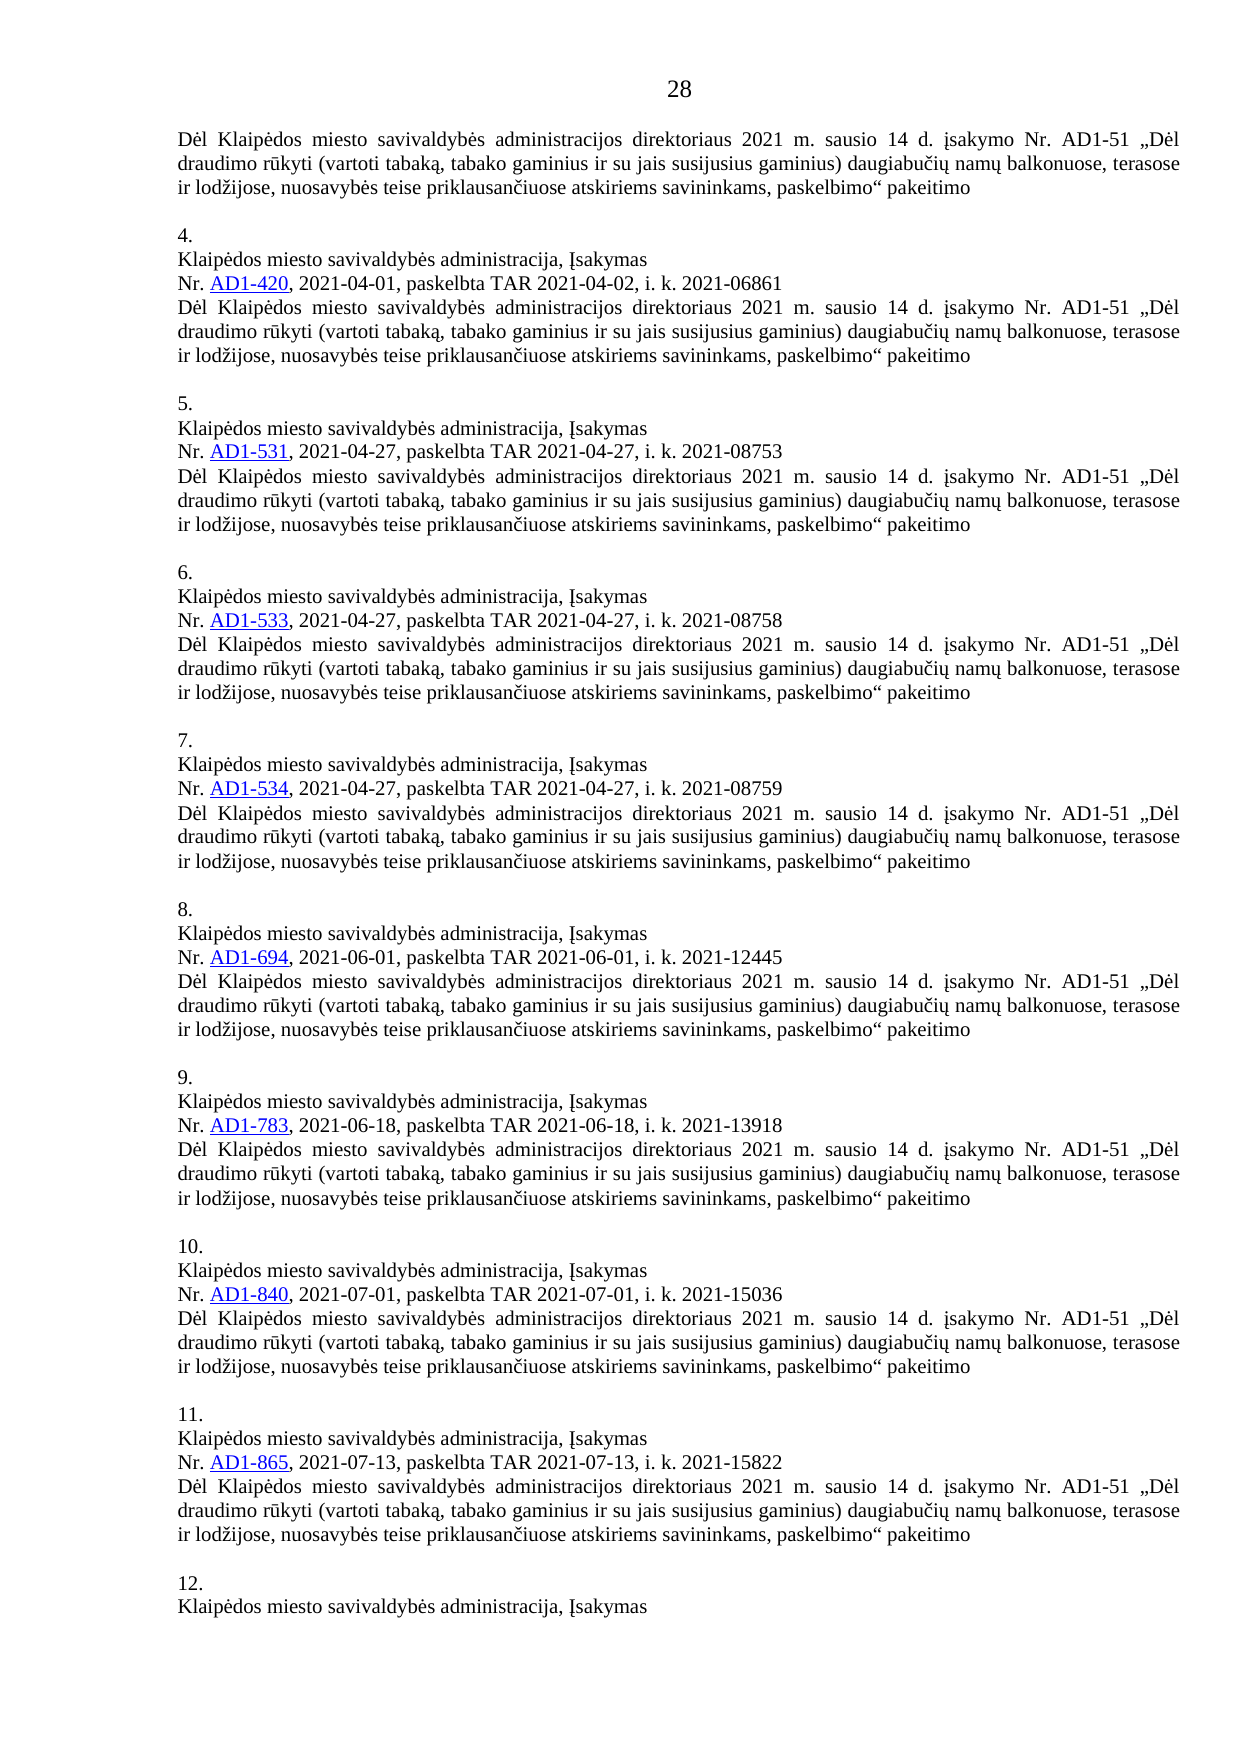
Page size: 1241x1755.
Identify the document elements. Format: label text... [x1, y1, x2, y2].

text Dėl Klaipėdos miesto savivaldybės administracijos direktoriaus 2021 m. sausio 14 d. įsakymo Nr. AD1-51 „Dėl draudimo rūkyti (vartoti tabaką, tabako gaminius ir su jais susijusius gaminius) daugiabučių namų balkonuose, terasose ir lodžijose, nuosavybės teise priklausančiuose atskiriems savininkams, paskelbimo“ pakeitimo [177, 632, 1181, 704]
text Nr. AD1-533, 2021-04-27, paskelbta TAR 2021-04-27, i. k. 2021-08758 [177, 608, 1181, 632]
text Klaipėdos miesto savivaldybės administracija, Įsakymas [177, 921, 1181, 945]
text Nr. AD1-783, 2021-06-18, paskelbta TAR 2021-06-18, i. k. 2021-13918 [177, 1113, 1181, 1137]
text 8. [177, 897, 1181, 921]
text Nr. AD1-865, 2021-07-13, paskelbta TAR 2021-07-13, i. k. 2021-15822 [177, 1450, 1181, 1474]
text 4. [177, 223, 1181, 247]
text Dėl Klaipėdos miesto savivaldybės administracijos direktoriaus 2021 m. sausio 14 d. įsakymo Nr. AD1-51 „Dėl draudimo rūkyti (vartoti tabaką, tabako gaminius ir su jais susijusius gaminius) daugiabučių namų balkonuose, terasose ir lodžijose, nuosavybės teise priklausančiuose atskiriems savininkams, paskelbimo“ pakeitimo [177, 127, 1181, 199]
text Nr. AD1-534, 2021-04-27, paskelbta TAR 2021-04-27, i. k. 2021-08759 [177, 776, 1181, 800]
text 10. [177, 1233, 1181, 1258]
text Dėl Klaipėdos miesto savivaldybės administracijos direktoriaus 2021 m. sausio 14 d. įsakymo Nr. AD1-51 „Dėl draudimo rūkyti (vartoti tabaką, tabako gaminius ir su jais susijusius gaminius) daugiabučių namų balkonuose, terasose ir lodžijose, nuosavybės teise priklausančiuose atskiriems savininkams, paskelbimo“ pakeitimo [177, 969, 1181, 1041]
text Klaipėdos miesto savivaldybės administracija, Įsakymas [177, 247, 1181, 271]
text Nr. AD1-420, 2021-04-01, paskelbta TAR 2021-04-02, i. k. 2021-06861 [177, 271, 1181, 295]
text 7. [177, 728, 1181, 752]
text 5. [177, 391, 1181, 415]
text Dėl Klaipėdos miesto savivaldybės administracijos direktoriaus 2021 m. sausio 14 d. įsakymo Nr. AD1-51 „Dėl draudimo rūkyti (vartoti tabaką, tabako gaminius ir su jais susijusius gaminius) daugiabučių namų balkonuose, terasose ir lodžijose, nuosavybės teise priklausančiuose atskiriems savininkams, paskelbimo“ pakeitimo [177, 1306, 1181, 1378]
text Dėl Klaipėdos miesto savivaldybės administracijos direktoriaus 2021 m. sausio 14 d. įsakymo Nr. AD1-51 „Dėl draudimo rūkyti (vartoti tabaką, tabako gaminius ir su jais susijusius gaminius) daugiabučių namų balkonuose, terasose ir lodžijose, nuosavybės teise priklausančiuose atskiriems savininkams, paskelbimo“ pakeitimo [177, 1474, 1181, 1546]
text 11. [177, 1402, 1181, 1426]
text Dėl Klaipėdos miesto savivaldybės administracijos direktoriaus 2021 m. sausio 14 d. įsakymo Nr. AD1-51 „Dėl draudimo rūkyti (vartoti tabaką, tabako gaminius ir su jais susijusius gaminius) daugiabučių namų balkonuose, terasose ir lodžijose, nuosavybės teise priklausančiuose atskiriems savininkams, paskelbimo“ pakeitimo [177, 295, 1181, 367]
text Dėl Klaipėdos miesto savivaldybės administracijos direktoriaus 2021 m. sausio 14 d. įsakymo Nr. AD1-51 „Dėl draudimo rūkyti (vartoti tabaką, tabako gaminius ir su jais susijusius gaminius) daugiabučių namų balkonuose, terasose ir lodžijose, nuosavybės teise priklausančiuose atskiriems savininkams, paskelbimo“ pakeitimo [177, 1137, 1181, 1209]
text Dėl Klaipėdos miesto savivaldybės administracijos direktoriaus 2021 m. sausio 14 d. įsakymo Nr. AD1-51 „Dėl draudimo rūkyti (vartoti tabaką, tabako gaminius ir su jais susijusius gaminius) daugiabučių namų balkonuose, terasose ir lodžijose, nuosavybės teise priklausančiuose atskiriems savininkams, paskelbimo“ pakeitimo [177, 463, 1181, 536]
text 9. [177, 1065, 1181, 1089]
text Nr. AD1-840, 2021-07-01, paskelbta TAR 2021-07-01, i. k. 2021-15036 [177, 1282, 1181, 1306]
text Klaipėdos miesto savivaldybės administracija, Įsakymas [177, 1089, 1181, 1113]
text Klaipėdos miesto savivaldybės administracija, Įsakymas [177, 584, 1181, 608]
text Nr. AD1-531, 2021-04-27, paskelbta TAR 2021-04-27, i. k. 2021-08753 [177, 439, 1181, 463]
text 12. [177, 1570, 1181, 1594]
text Klaipėdos miesto savivaldybės administracija, Įsakymas [177, 1258, 1181, 1282]
text Nr. AD1-694, 2021-06-01, paskelbta TAR 2021-06-01, i. k. 2021-12445 [177, 945, 1181, 969]
text Klaipėdos miesto savivaldybės administracija, Įsakymas [177, 752, 1181, 776]
text Klaipėdos miesto savivaldybės administracija, Įsakymas [177, 1426, 1181, 1450]
text 6. [177, 560, 1181, 584]
text Klaipėdos miesto savivaldybės administracija, Įsakymas [177, 415, 1181, 439]
text Klaipėdos miesto savivaldybės administracija, Įsakymas [177, 1594, 1181, 1618]
text Dėl Klaipėdos miesto savivaldybės administracijos direktoriaus 2021 m. sausio 14 d. įsakymo Nr. AD1-51 „Dėl draudimo rūkyti (vartoti tabaką, tabako gaminius ir su jais susijusius gaminius) daugiabučių namų balkonuose, terasose ir lodžijose, nuosavybės teise priklausančiuose atskiriems savininkams, paskelbimo“ pakeitimo [177, 800, 1181, 873]
